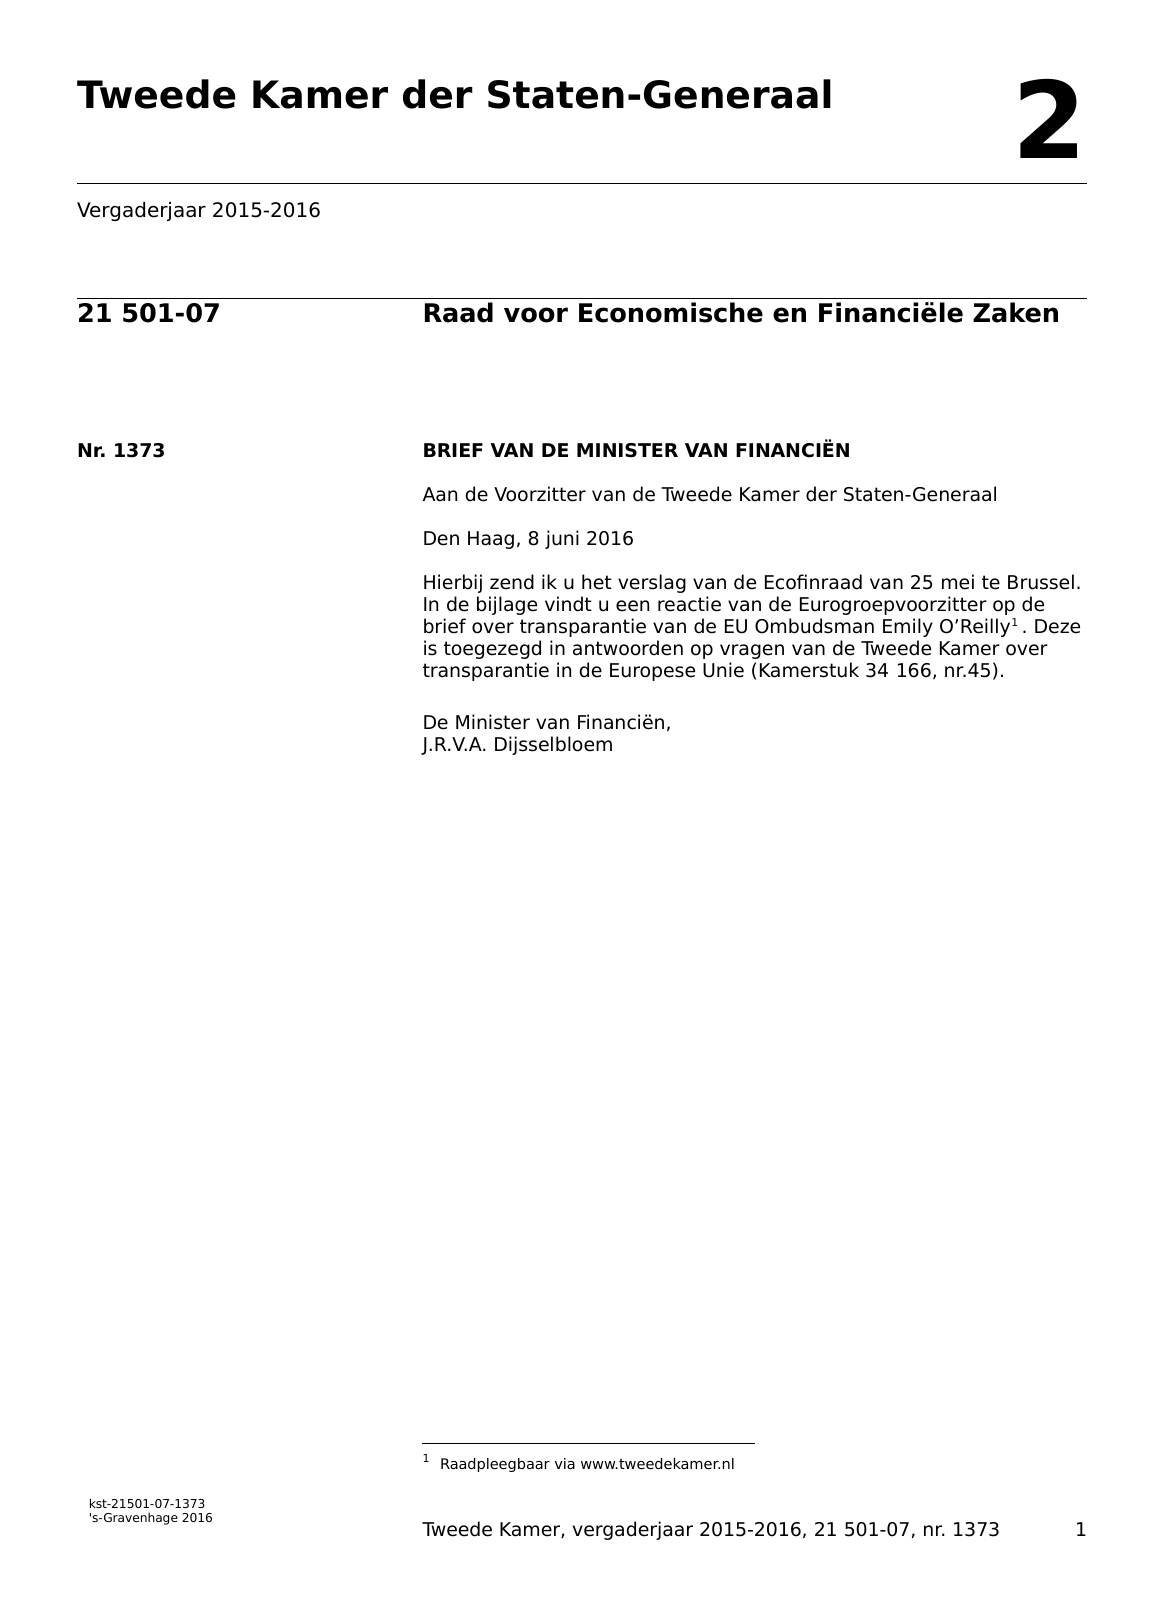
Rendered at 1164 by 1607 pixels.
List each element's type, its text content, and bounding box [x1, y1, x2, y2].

subtitle 21 501-07 Raad voor Economische en Financiële Zaken [77, 299, 1087, 329]
text 's-Gravenhage 2016 [88, 1511, 323, 1525]
text Hierbij zend ik u het verslag van de Ecofinraad van 25 mei te Brussel. [422, 572, 1087, 594]
text De Minister van Financiën, J.R.V.A. Dijsselbloem [422, 712, 1087, 756]
table_header Tweede Kamer der Staten-Generaal [77, 59, 886, 183]
table_cell Vergaderjaar 2015-2016 [77, 184, 1087, 298]
text kst-21501-07-1373 [88, 1497, 323, 1511]
text In de bijlage vindt u een reactie van de Eurogroepvoorzitter op de brief over transparantie van de EU Ombudsman Emily O’Reilly. Deze is toegezegd in antwoorden op vragen van de Tweede Kamer over transparantie in de Europese Unie (Kamerstuk 34 166, nr.45). [422, 594, 1087, 682]
subtitle Nr. 1373 BRIEF VAN DE MINISTER VAN FINANCIËN [77, 440, 1087, 462]
text Den Haag, 8 juni 2016 [422, 528, 1087, 550]
table_header 2 [886, 59, 1087, 183]
text Raadpleegbaar via www.tweedekamer.nl [422, 1452, 1087, 1474]
text Aan de Voorzitter van de Tweede Kamer der Staten-Generaal [422, 484, 1087, 506]
